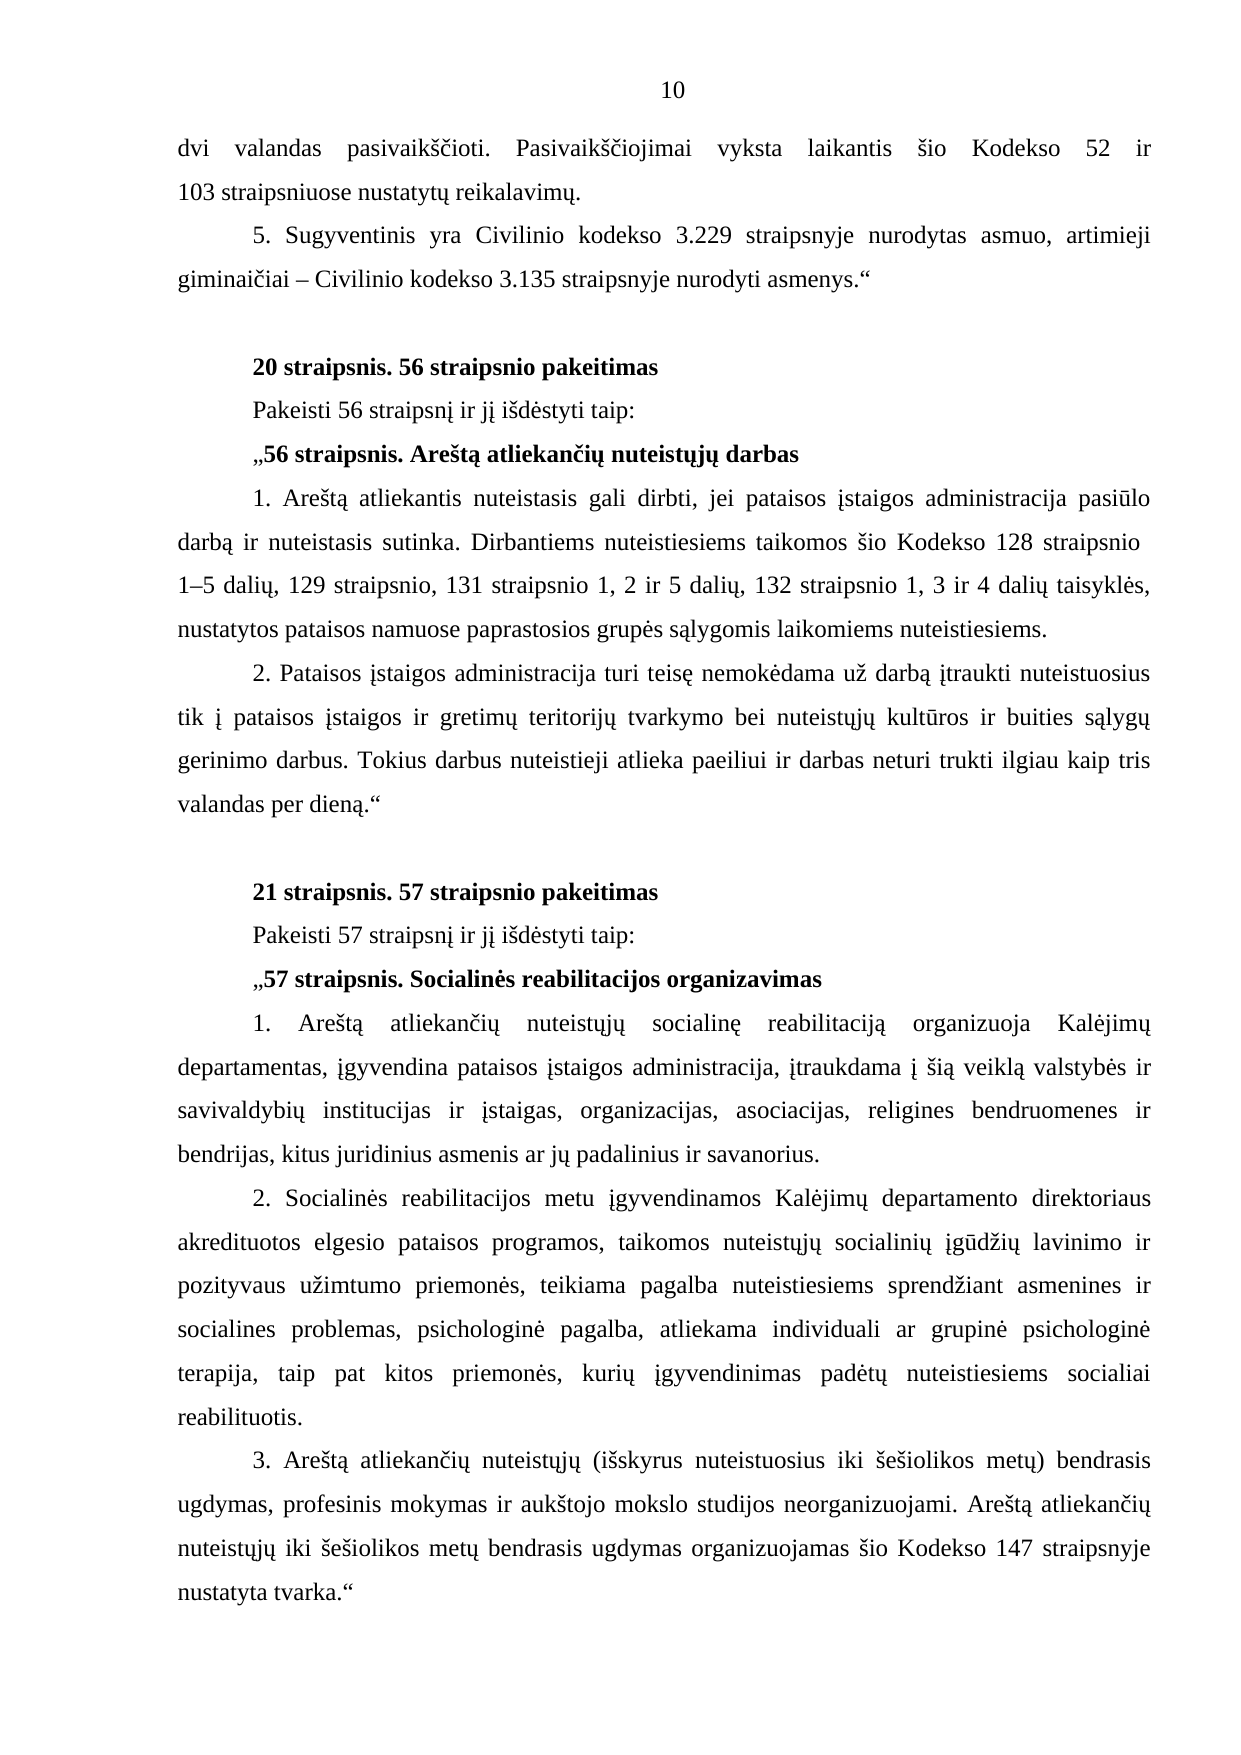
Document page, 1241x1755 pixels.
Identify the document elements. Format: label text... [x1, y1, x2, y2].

text „56 straipsnis. Areštą atliekančių nuteistųjų darbas [177, 424, 1152, 468]
text 2. Pataisos įstaigos administracija turi teisę nemokėdama už darbą įtraukti nuteistuosius tik į pataisos įstaigos ir gretimų teritorijų tvarkymo bei nuteistųjų kultūros ir buities sąlygų gerinimo darbus. Tokius darbus nuteistieji atlieka paeiliui ir darbas neturi trukti ilgiau kaip tris valandas per dieną.“ [177, 643, 1152, 818]
text dvi valandas pasivaikščioti. Pasivaikščiojimai vyksta laikantis šio Kodekso 52 ir 103 straipsniuose nustatytų reikalavimų. [177, 118, 1152, 206]
text 1. Areštą atliekančių nuteistųjų socialinę reabilitaciją organizuoja Kalėjimų departamentas, įgyvendina pataisos įstaigos administracija, įtraukdama į šią veiklą valstybės ir savivaldybių institucijas ir įstaigas, organizacijas, asociacijas, religines bendruomenes ir bendrijas, kitus juridinius asmenis ar jų padalinius ir savanorius. [177, 993, 1152, 1168]
text 5. Sugyventinis yra Civilinio kodekso 3.229 straipsnyje nurodytas asmuo, artimieji giminaičiai – Civilinio kodekso 3.135 straipsnyje nurodyti asmenys.“ [177, 206, 1152, 293]
text 2. Socialinės reabilitacijos metu įgyvendinamos Kalėjimų departamento direktoriaus akredituotos elgesio pataisos programos, taikomos nuteistųjų socialinių įgūdžių lavinimo ir pozityvaus užimtumo priemonės, teikiama pagalba nuteistiesiems sprendžiant asmenines ir socialines problemas, psichologinė pagalba, atliekama individuali ar grupinė psichologinė terapija, taip pat kitos priemonės, kurių įgyvendinimas padėtų nuteistiesiems socialiai reabilituotis. [177, 1168, 1152, 1431]
text Pakeisti 56 straipsnį ir jį išdėstyti taip: [177, 381, 1152, 424]
text „57 straipsnis. Socialinės reabilitacijos organizavimas [177, 949, 1152, 993]
text 20 straipsnis. 56 straipsnio pakeitimas [177, 337, 1152, 381]
text 1. Areštą atliekantis nuteistasis gali dirbti, jei pataisos įstaigos administracija pasiūlo darbą ir nuteistasis sutinka. Dirbantiems nuteistiesiems taikomos šio Kodekso 128 straipsnio 1–5 dalių, 129 straipsnio, 131 straipsnio 1, 2 ir 5 dalių, 132 straipsnio 1, 3 ir 4 dalių taisyklės, nustatytos pataisos namuose paprastosios grupės sąlygomis laikomiems nuteistiesiems. [177, 468, 1152, 643]
text 21 straipsnis. 57 straipsnio pakeitimas [177, 862, 1152, 906]
text 3. Areštą atliekančių nuteistųjų (išskyrus nuteistuosius iki šešiolikos metų) bendrasis ugdymas, profesinis mokymas ir aukštojo mokslo studijos neorganizuojami. Areštą atliekančių nuteistųjų iki šešiolikos metų bendrasis ugdymas organizuojamas šio Kodekso 147 straipsnyje nustatyta tvarka.“ [177, 1431, 1152, 1606]
text Pakeisti 57 straipsnį ir jį išdėstyti taip: [177, 906, 1152, 949]
